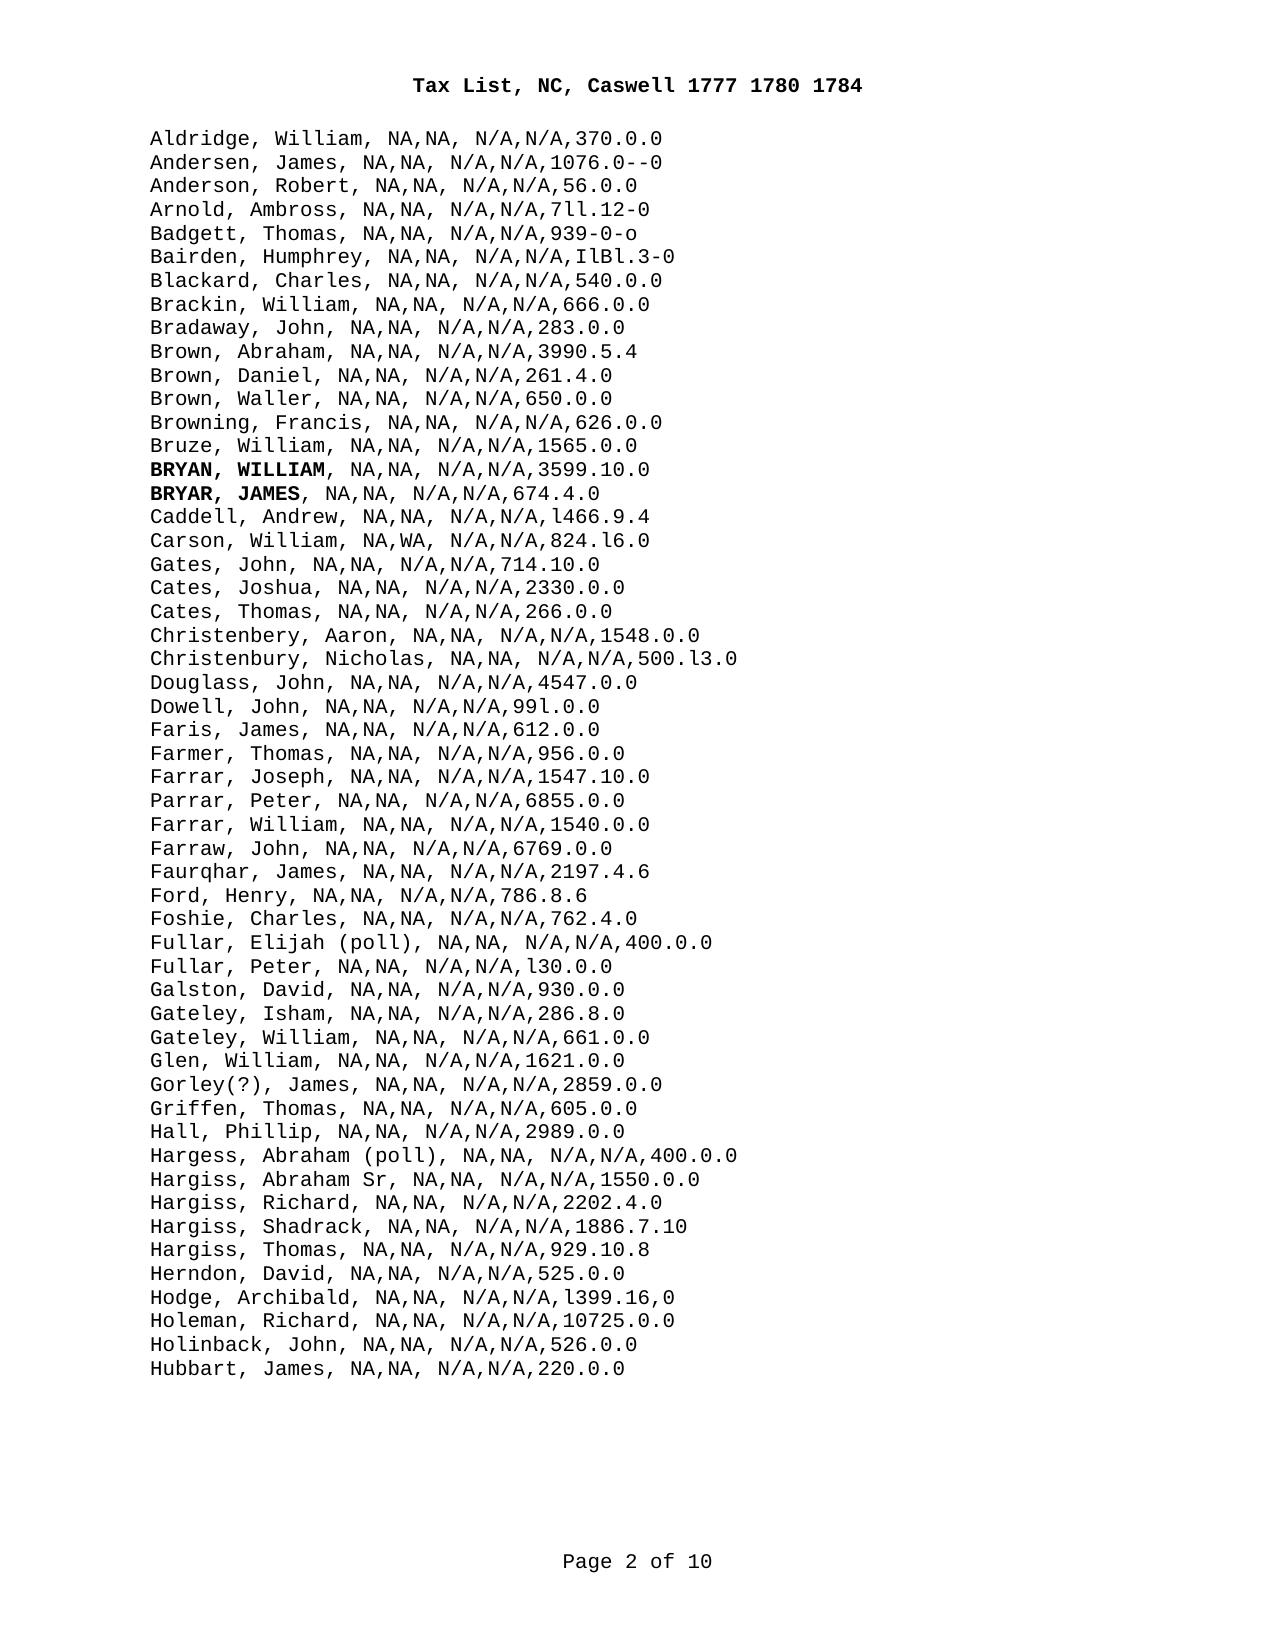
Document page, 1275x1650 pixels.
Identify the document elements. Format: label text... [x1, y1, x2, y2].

text Carson, William, NA,WA, N/A,N/A,824.l6.0 [150, 530, 1125, 554]
text Holeman, Richard, NA,NA, N/A,N/A,10725.0.0 [150, 1310, 1125, 1334]
text Bryar, James, NA,NA, N/A,N/A,674.4.0 [150, 483, 1125, 506]
text Brown, Daniel, NA,NA, N/A,N/A,261.4.0 [150, 364, 1125, 388]
text Christenbery, Aaron, NA,NA, N/A,N/A,1548.0.0 [150, 625, 1125, 648]
text Faris, James, NA,NA, N/A,N/A,612.0.0 [150, 719, 1125, 743]
text Herndon, David, NA,NA, N/A,N/A,525.0.0 [150, 1263, 1125, 1287]
text Dowell, John, NA,NA, N/A,N/A,99l.0.0 [150, 696, 1125, 719]
text Fullar, Elijah (poll), NA,NA, N/A,N/A,400.0.0 [150, 932, 1125, 956]
text Gateley, Isham, NA,NA, N/A,N/A,286.8.0 [150, 1003, 1125, 1027]
text Browning, Francis, NA,NA, N/A,N/A,626.0.0 [150, 412, 1125, 436]
text Hargiss, Abraham Sr, NA,NA, N/A,N/A,1550.0.0 [150, 1168, 1125, 1192]
text Cates, Thomas, NA,NA, N/A,N/A,266.0.0 [150, 601, 1125, 625]
text Gates, John, NA,NA, N/A,N/A,714.10.0 [150, 554, 1125, 577]
text Hargiss, Shadrack, NA,NA, N/A,N/A,1886.7.10 [150, 1216, 1125, 1239]
text Bryan, William, NA,NA, N/A,N/A,3599.10.0 [150, 459, 1125, 483]
text Gorley(?), James, NA,NA, N/A,N/A,2859.0.0 [150, 1074, 1125, 1098]
text Christenbury, Nicholas, NA,NA, N/A,N/A,500.l3.0 [150, 648, 1125, 672]
text Badgett, Thomas, NA,NA, N/A,N/A,939-0-o [150, 223, 1125, 246]
text Hubbart, James, NA,NA, N/A,N/A,220.0.0 [150, 1358, 1125, 1381]
text Hargiss, Richard, NA,NA, N/A,N/A,2202.4.0 [150, 1192, 1125, 1216]
text Gateley, William, NA,NA, N/A,N/A,661.0.0 [150, 1027, 1125, 1050]
text Brown, Waller, NA,NA, N/A,N/A,650.0.0 [150, 388, 1125, 412]
text Bairden, Humphrey, NA,NA, N/A,N/A,IlBl.3-0 [150, 246, 1125, 270]
text Glen, William, NA,NA, N/A,N/A,1621.0.0 [150, 1050, 1125, 1074]
text Brown, Abraham, NA,NA, N/A,N/A,3990.5.4 [150, 341, 1125, 364]
text Holinback, John, NA,NA, N/A,N/A,526.0.0 [150, 1334, 1125, 1358]
text Andersen, James, NA,NA, N/A,N/A,1076.0--0 [150, 152, 1125, 175]
text Cates, Joshua, NA,NA, N/A,N/A,2330.0.0 [150, 577, 1125, 601]
text Caddell, Andrew, NA,NA, N/A,N/A,l466.9.4 [150, 506, 1125, 530]
text Hargess, Abraham (poll), NA,NA, N/A,N/A,400.0.0 [150, 1145, 1125, 1168]
text Farmer, Thomas, NA,NA, N/A,N/A,956.0.0 [150, 743, 1125, 767]
text Farrar, William, NA,NA, N/A,N/A,1540.0.0 [150, 814, 1125, 837]
text Arnold, Ambross, NA,NA, N/A,N/A,7ll.12-0 [150, 199, 1125, 223]
text Foshie, Charles, NA,NA, N/A,N/A,762.4.0 [150, 908, 1125, 932]
text Griffen, Thomas, NA,NA, N/A,N/A,605.0.0 [150, 1098, 1125, 1121]
text Brackin, William, NA,NA, N/A,N/A,666.0.0 [150, 294, 1125, 317]
text Anderson, Robert, NA,NA, N/A,N/A,56.0.0 [150, 175, 1125, 199]
text Blackard, Charles, NA,NA, N/A,N/A,540.0.0 [150, 270, 1125, 294]
text Farrar, Joseph, NA,NA, N/A,N/A,1547.10.0 [150, 767, 1125, 790]
text Hodge, Archibald, NA,NA, N/A,N/A,l399.16,0 [150, 1287, 1125, 1310]
text Hall, Phillip, NA,NA, N/A,N/A,2989.0.0 [150, 1121, 1125, 1145]
text Faurqhar, James, NA,NA, N/A,N/A,2197.4.6 [150, 861, 1125, 885]
text Farraw, John, NA,NA, N/A,N/A,6769.0.0 [150, 837, 1125, 861]
text Aldridge, William, NA,NA, N/A,N/A,370.0.0 [150, 128, 1125, 152]
text Hargiss, Thomas, NA,NA, N/A,N/A,929.10.8 [150, 1239, 1125, 1263]
text Ford, Henry, NA,NA, N/A,N/A,786.8.6 [150, 885, 1125, 908]
text Douglass, John, NA,NA, N/A,N/A,4547.0.0 [150, 672, 1125, 696]
text Bradaway, John, NA,NA, N/A,N/A,283.0.0 [150, 317, 1125, 341]
text Parrar, Peter, NA,NA, N/A,N/A,6855.0.0 [150, 790, 1125, 814]
text Galston, David, NA,NA, N/A,N/A,930.0.0 [150, 979, 1125, 1003]
text Fullar, Peter, NA,NA, N/A,N/A,l30.0.0 [150, 956, 1125, 979]
text Bruze, William, NA,NA, N/A,N/A,1565.0.0 [150, 436, 1125, 459]
